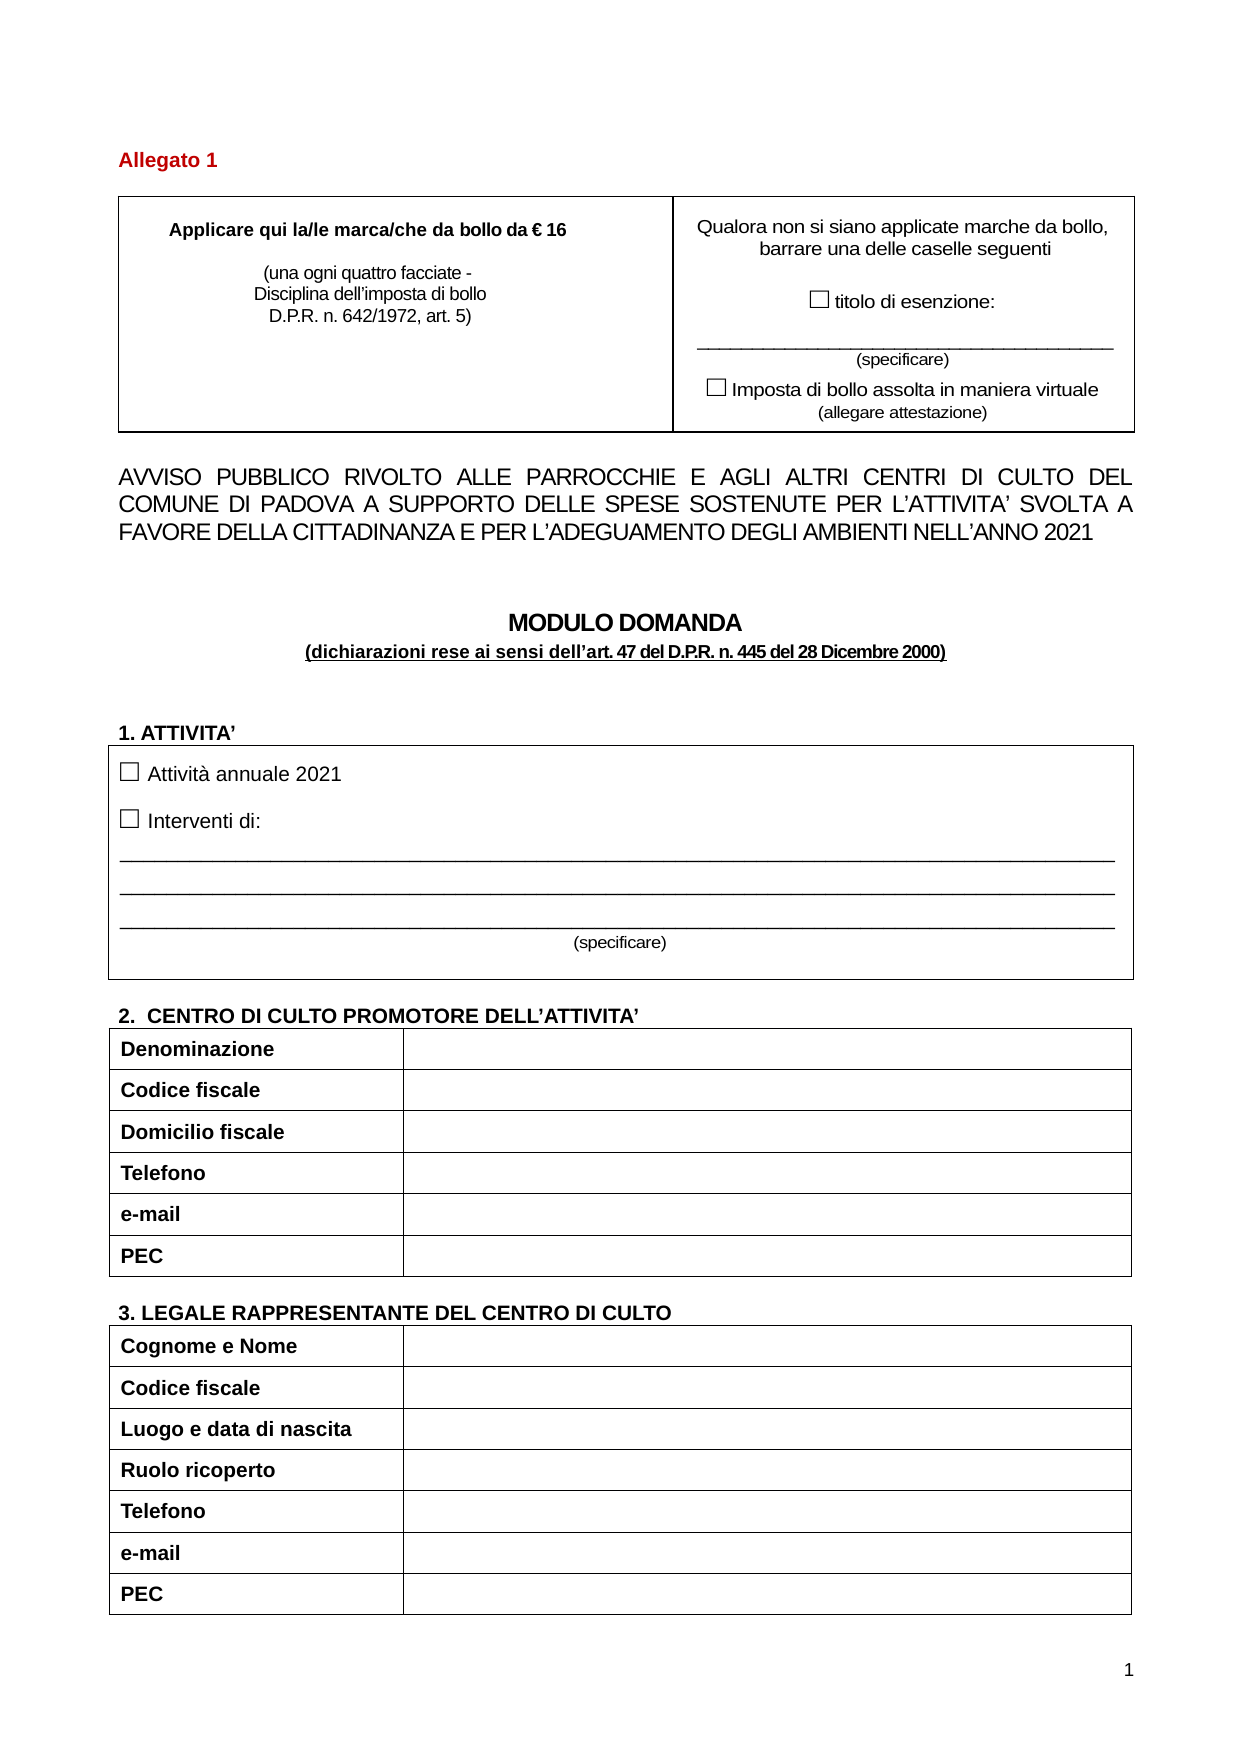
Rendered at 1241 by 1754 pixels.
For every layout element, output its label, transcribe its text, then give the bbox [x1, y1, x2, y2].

table_cell PEC [110, 1236, 403, 1276]
table_cell [620, 331, 672, 431]
text (dichiarazioni rese ai sensi dell’art. 47 del D.P.R. n. 445 del 28 Dicembre 2000) [118, 641, 1134, 663]
table_cell [404, 1533, 1131, 1573]
text 3. LEGALE RAPPRESENTANTE DEL CENTRO DI CULTO [118, 1301, 1134, 1325]
table_cell [404, 1194, 1131, 1234]
table_cell [404, 1236, 1131, 1276]
text AVVISO PUBBLICO RIVOLTO ALLE PARROCCHIE E AGLI ALTRI CENTRI DI CULTO DEL COMUNE DI PADOVA A SUPPORTO DELLE SPESE SOSTENUTE PER L’ATTIVITA’ SVOLTA A FAVORE DELLA CITTADINANZA E PER L’ADEGUAMENTO DEGLI AMBIENTI NELL’ANNO 2021 [118, 462, 1134, 545]
table_cell e-mail [110, 1533, 403, 1573]
table_cell Ruolo ricoperto [110, 1450, 403, 1490]
table_cell [404, 1153, 1131, 1193]
table_cell Telefono [110, 1491, 403, 1532]
table_cell [404, 1111, 1131, 1152]
table_header [404, 1029, 1131, 1069]
table_cell [404, 1491, 1131, 1532]
text 1. ATTIVITA’ [118, 721, 1134, 745]
table_cell Codice fiscale [110, 1367, 403, 1407]
table_header [620, 197, 672, 331]
table_header □ Attività annuale 2021 □ Interventi di: ______________________________________________________________________________________ ______________________________________________________________________________________ ______________________________________________________________________________________ (specificare) [109, 746, 1133, 979]
table_header Cognome e Nome [110, 1326, 403, 1366]
table_cell Codice fiscale [110, 1070, 403, 1110]
table_header [404, 1326, 1131, 1366]
table_cell PEC [110, 1574, 403, 1614]
table_header Applicare qui la/le marca/che da bollo da € 16 (una ogni quattro facciate - Disciplina dell’imposta di bollo D.P.R. n. 642/1972, art. 5) [119, 197, 620, 331]
table_header Qualora non si siano applicate marche da bollo, barrare una delle caselle seguenti □ titolo di esenzione: ______________________________________ (specificare) □ Imposta di bollo assolta in maniera virtuale (allegare attestazione) [674, 197, 1134, 431]
table_cell Luogo e data di nascita [110, 1409, 403, 1449]
table_cell [404, 1409, 1131, 1449]
text MODULO DOMANDA [118, 608, 1134, 637]
text Allegato 1 [118, 148, 1134, 172]
table_cell Telefono [110, 1153, 403, 1193]
table_cell [404, 1450, 1131, 1490]
table_header Denominazione [110, 1029, 403, 1069]
table_cell [119, 331, 620, 431]
table_cell [404, 1367, 1131, 1407]
table_cell e-mail [110, 1194, 403, 1234]
table_cell [404, 1574, 1131, 1614]
text 2. CENTRO DI CULTO PROMOTORE DELL’ATTIVITA’ [118, 1004, 1134, 1028]
table_cell Domicilio fiscale [110, 1111, 403, 1152]
table_cell [404, 1070, 1131, 1110]
